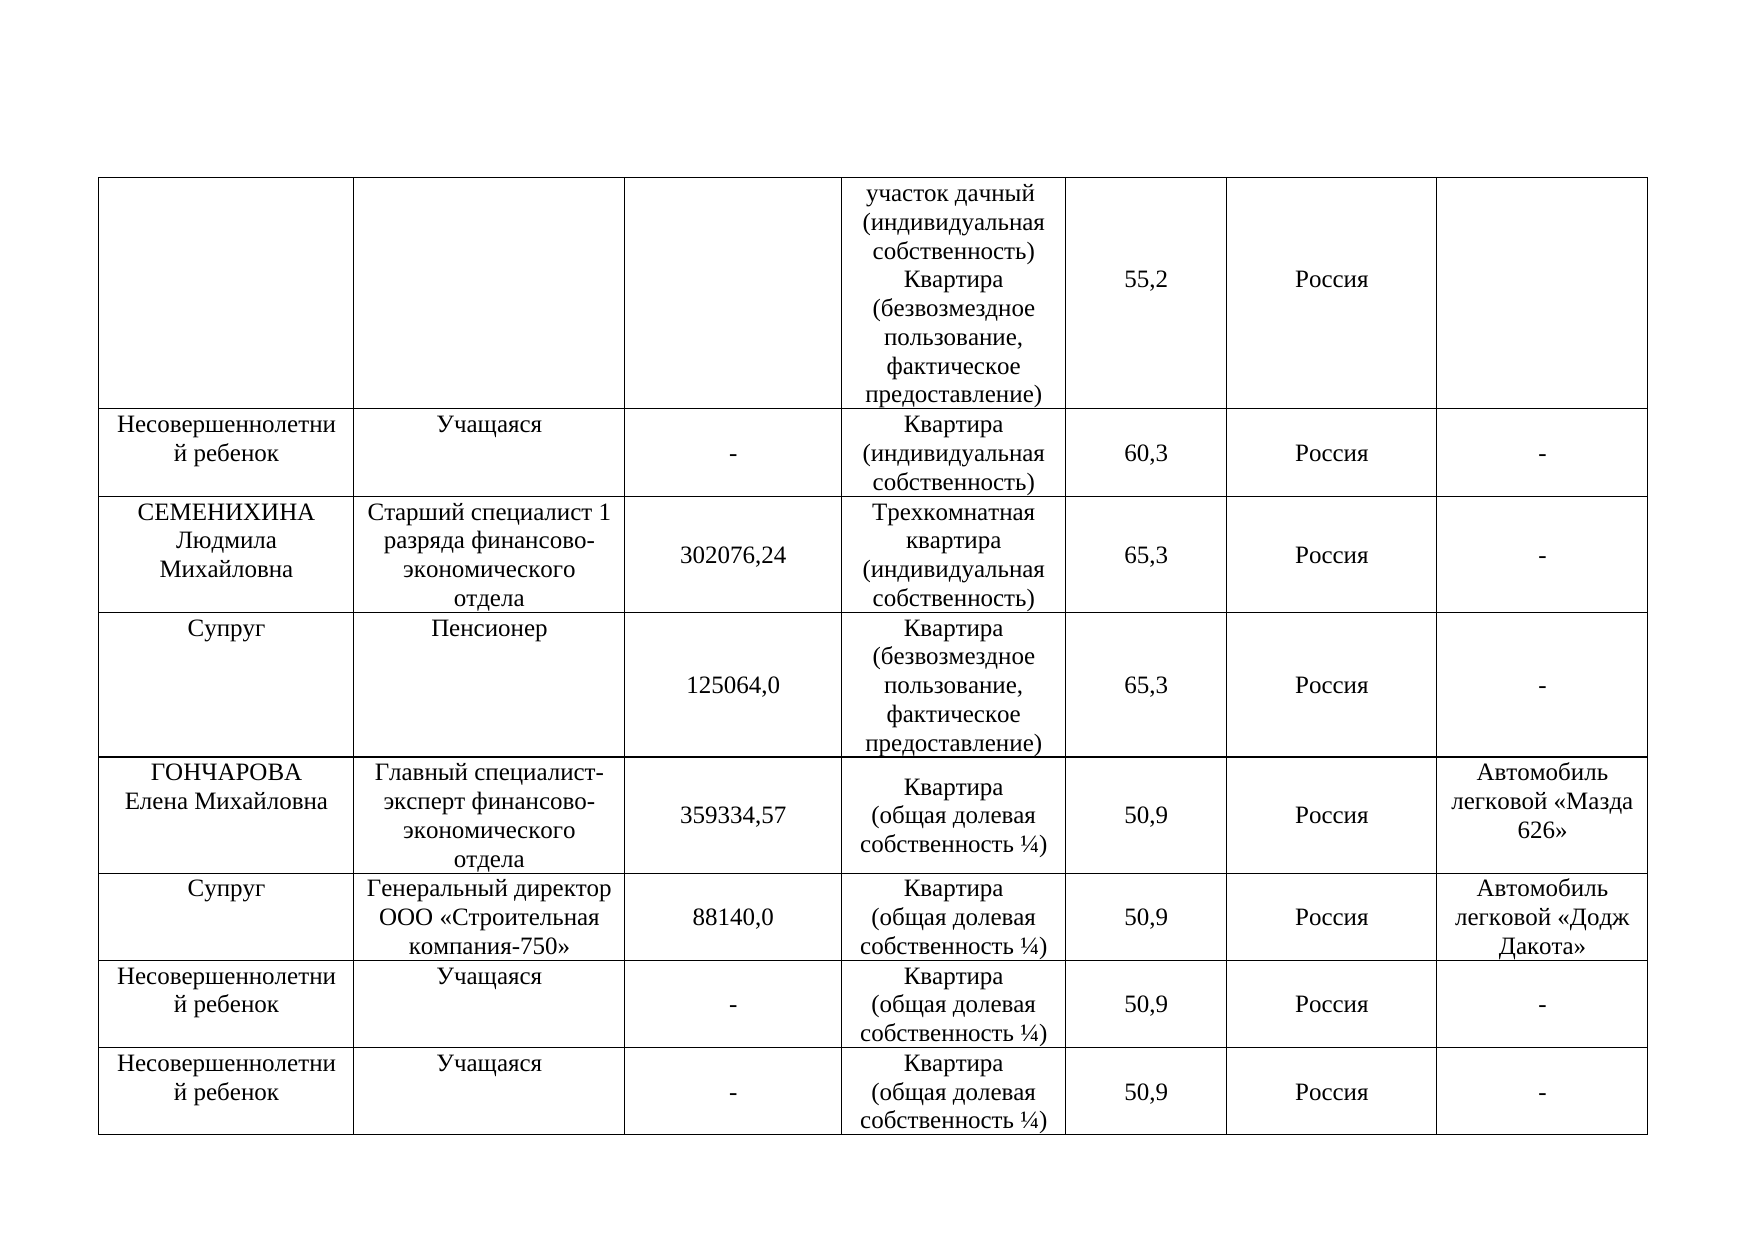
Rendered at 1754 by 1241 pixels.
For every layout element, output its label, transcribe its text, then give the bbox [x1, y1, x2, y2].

table_cell 65,3 [1066, 497, 1226, 612]
table_cell - [625, 1048, 841, 1134]
table_cell Россия [1227, 874, 1436, 960]
table_cell Квартира (безвозмездное пользование, фактическое предоставление) [842, 613, 1065, 756]
table_cell Автомобиль легковой «Мазда 626» [1437, 758, 1647, 872]
table_cell 359334,57 [625, 758, 841, 872]
table_cell 65,3 [1066, 613, 1226, 756]
table_cell 125064,0 [625, 613, 841, 756]
table_cell Учащаяся [354, 961, 624, 1047]
table_cell Старший специалист 1 разряда финансово-экономического отдела [354, 497, 624, 612]
table_cell Трехкомнатная квартира (индивидуальная собственность) [842, 497, 1065, 612]
table_cell ГОНЧАРОВА Елена Михайловна [99, 758, 353, 872]
table_cell 50,9 [1066, 758, 1226, 872]
table_cell 302076,24 [625, 497, 841, 612]
table_cell Россия [1227, 1048, 1436, 1134]
table_cell Квартира (общая долевая собственность ¼) [842, 1048, 1065, 1134]
table_cell Россия [1227, 497, 1436, 612]
table_cell Россия [1227, 758, 1436, 872]
table_cell - [1437, 409, 1647, 496]
table_cell Квартира (общая долевая собственность ¼) [842, 874, 1065, 960]
table_cell Россия [1227, 613, 1436, 756]
table_cell Квартира (индивидуальная собственность) [842, 409, 1065, 496]
table_cell [99, 178, 353, 408]
table_cell Пенсионер [354, 613, 624, 756]
table_cell - [1437, 497, 1647, 612]
table_cell 50,9 [1066, 961, 1226, 1047]
table_cell Россия [1227, 409, 1436, 496]
table_cell Несовершеннолетний ребенок [99, 961, 353, 1047]
table_cell Несовершеннолетний ребенок [99, 1048, 353, 1134]
table_cell - [354, 178, 624, 408]
table_cell Несовершеннолетний ребенок [99, 409, 353, 496]
table_cell Учащаяся [354, 1048, 624, 1134]
table_cell Супруг [99, 613, 353, 756]
table_cell - [1437, 178, 1647, 408]
table_cell Квартира (общая долевая собственность ¼) [842, 758, 1065, 872]
table_cell Россия [1227, 961, 1436, 1047]
table_cell [625, 178, 841, 408]
table_cell Учащаяся [354, 409, 624, 496]
table_cell - [1437, 613, 1647, 756]
table_cell - [1437, 1048, 1647, 1134]
table_cell 50,9 [1066, 1048, 1226, 1134]
table_cell СЕМЕНИХИНА Людмила Михайловна [99, 497, 353, 612]
table_cell Главный специалист-эксперт финансово-экономического отдела [354, 758, 624, 872]
table_cell Супруг [99, 874, 353, 960]
table_cell - [1437, 961, 1647, 1047]
table_cell 55,2 [1066, 178, 1226, 408]
table_cell - [625, 409, 841, 496]
table_cell 50,9 [1066, 874, 1226, 960]
table_cell участок дачный (индивидуальная собственность) Квартира (безвозмездное пользование, фактическое предоставление) [842, 178, 1065, 408]
table_cell Россия [1227, 178, 1436, 408]
table_cell Автомобиль легковой «Додж Дакота» [1437, 874, 1647, 960]
table_cell - [625, 961, 841, 1047]
table_cell 88140,0 [625, 874, 841, 960]
table_cell Генеральный директор ООО «Строительная компания-750» [354, 874, 624, 960]
table_cell Квартира (общая долевая собственность ¼) [842, 961, 1065, 1047]
table_cell 60,3 [1066, 409, 1226, 496]
